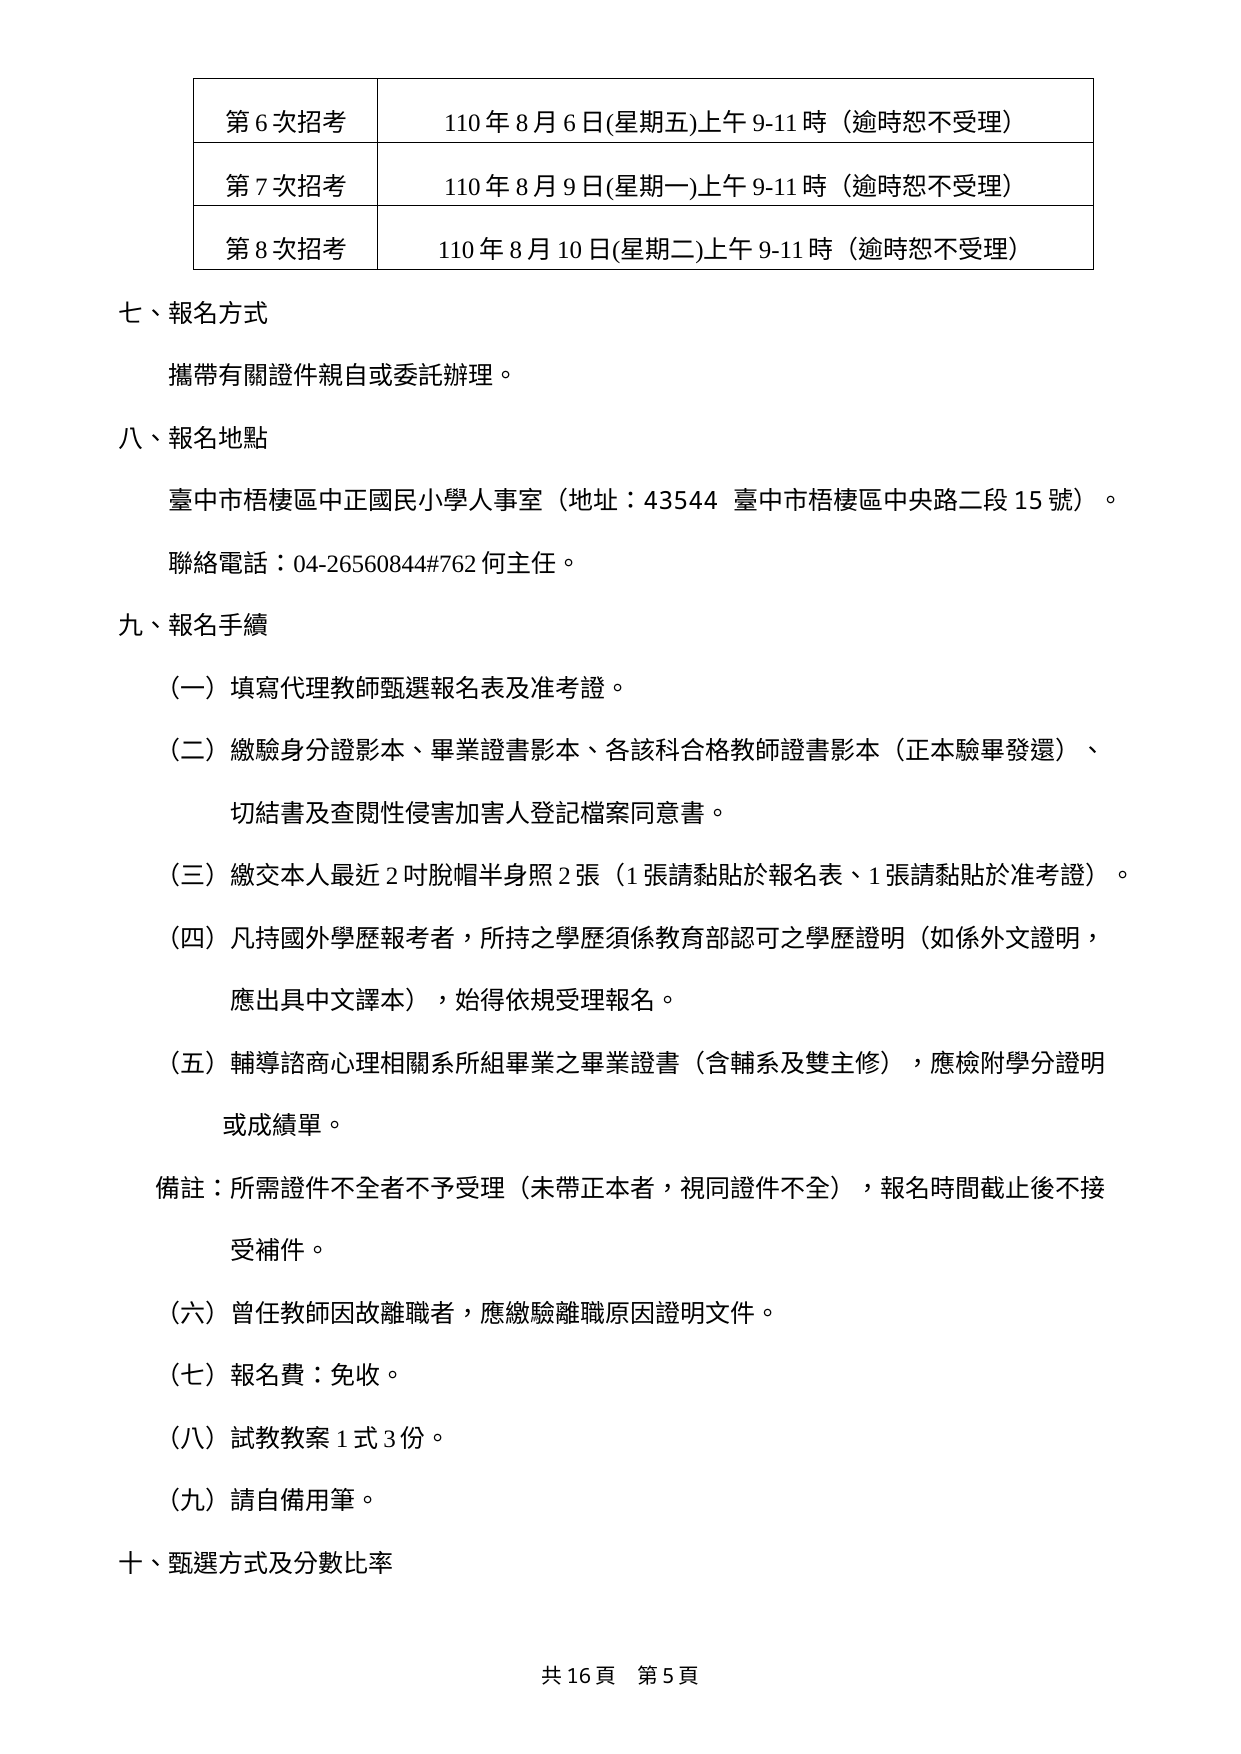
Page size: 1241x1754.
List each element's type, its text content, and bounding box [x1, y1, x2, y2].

table_cell 110年8月9日(星期一)上午9-11時（逾時恕不受理） [378, 143, 1093, 205]
text （四）凡持國外學歷報考者，所持之學歷須係教育部認可之學歷證明（如係外文證明，應出具中文譯本），始得依規受理報名。 [156, 895, 1122, 1020]
text （七）報名費：免收。 [156, 1332, 1122, 1395]
table_cell 第8次招考 [194, 206, 377, 269]
table_cell 110年8月6日(星期五)上午9-11時（逾時恕不受理） [378, 79, 1093, 142]
text （五）輔導諮商心理相關系所組畢業之畢業證書（含輔系及雙主修），應檢附學分證明或成績單。 [156, 1020, 1122, 1145]
table_cell 110年8月10日(星期二)上午9-11時（逾時恕不受理） [378, 206, 1093, 269]
text （六）曾任教師因故離職者，應繳驗離職原因證明文件。 [156, 1270, 1122, 1332]
text 十、甄選方式及分數比率 [118, 1520, 1122, 1582]
text 九、報名手續 [118, 582, 1122, 645]
text 八、報名地點 臺中市梧棲區中正國民小學人事室（地址：43544 臺中市梧棲區中央路二段15號）。 [118, 395, 1122, 520]
text 聯絡電話：04-26560844#762何主任。 [168, 520, 1122, 582]
text （八）試教教案1式3份。 [156, 1395, 1122, 1457]
table_cell 第7次招考 [194, 143, 377, 205]
text 七、報名方式 攜帶有關證件親自或委託辦理。 [118, 270, 1122, 395]
text （二）繳驗身分證影本、畢業證書影本、各該科合格教師證書影本（正本驗畢發還）、切結書及查閱性侵害加害人登記檔案同意書。 [156, 707, 1122, 832]
text 備註：所需證件不全者不予受理（未帶正本者，視同證件不全），報名時間截止後不接受補件。 [156, 1145, 1122, 1270]
text （九）請自備用筆。 [156, 1457, 1122, 1520]
text （三）繳交本人最近2吋脫帽半身照2張（1張請黏貼於報名表、1張請黏貼於准考證）。 [156, 832, 1122, 895]
table_cell 第6次招考 [194, 79, 377, 142]
text （一）填寫代理教師甄選報名表及准考證。 [118, 645, 1122, 707]
